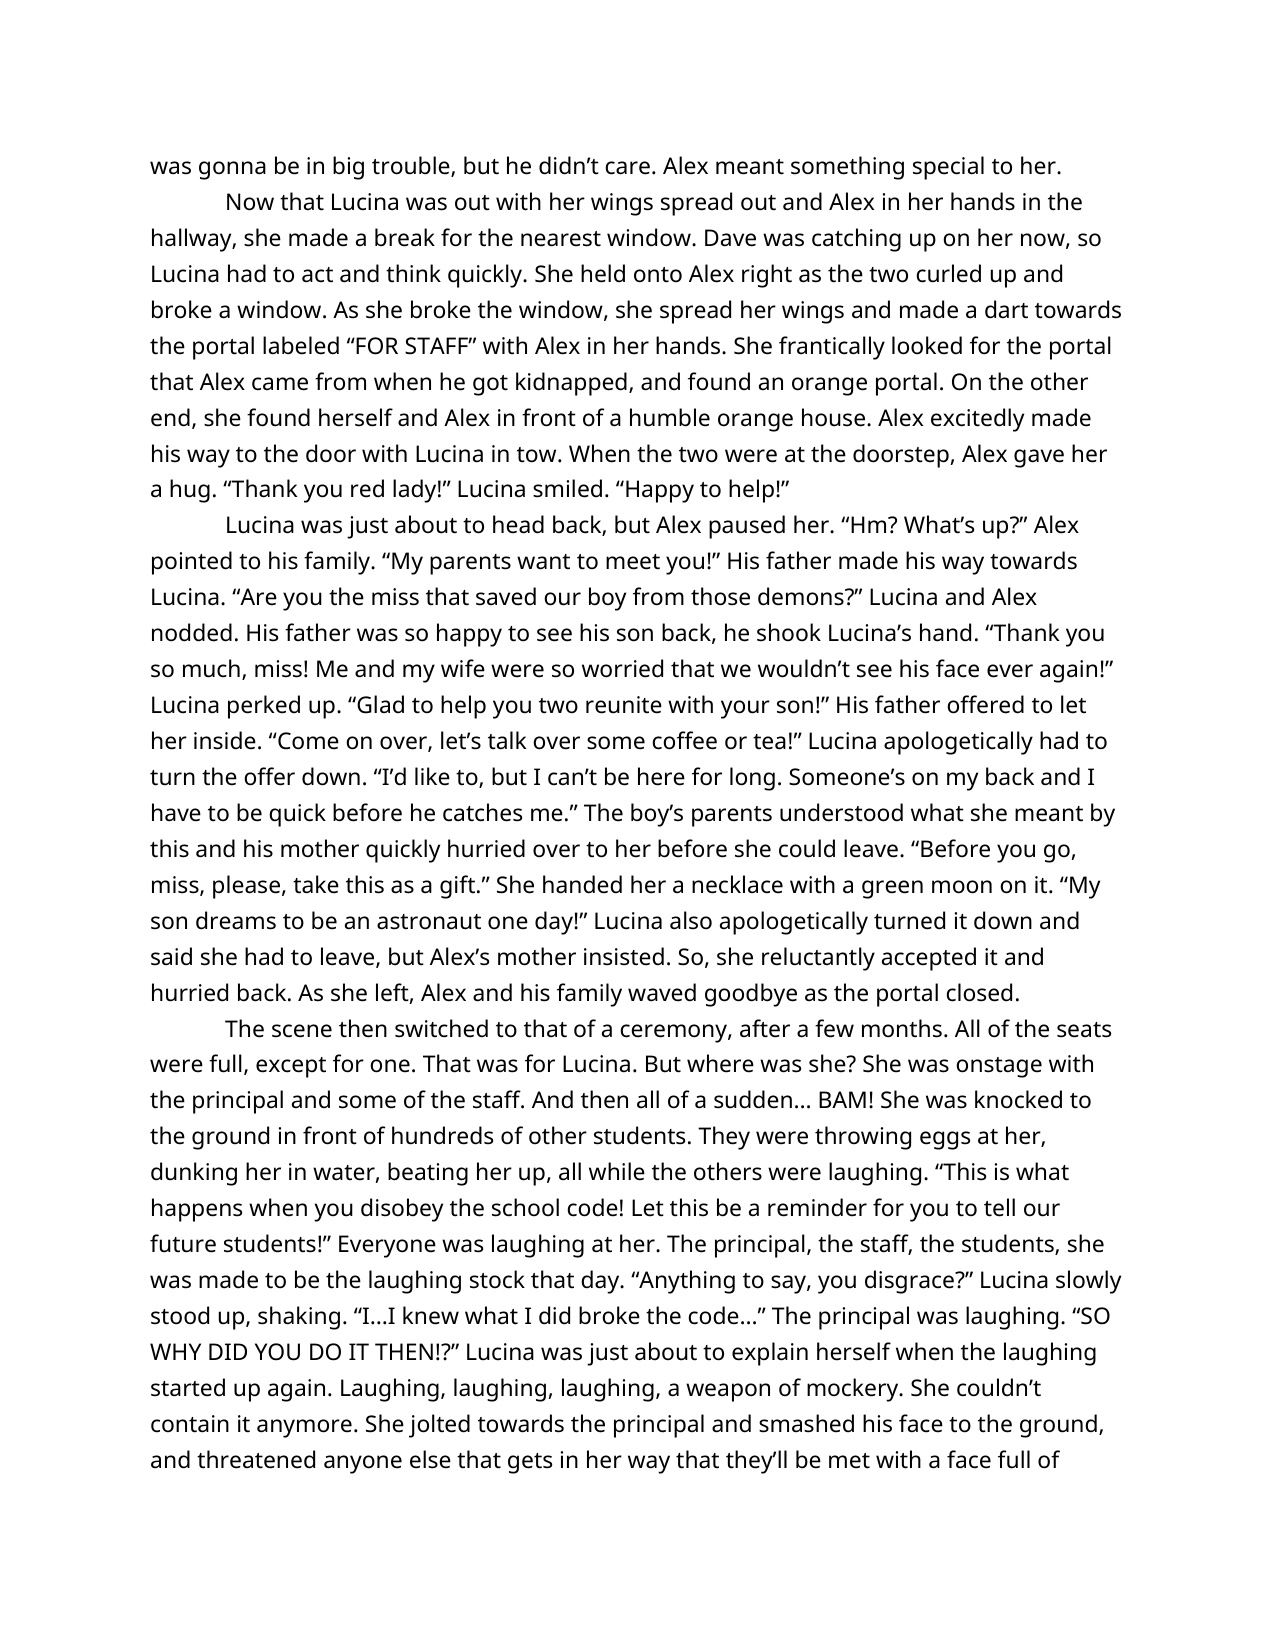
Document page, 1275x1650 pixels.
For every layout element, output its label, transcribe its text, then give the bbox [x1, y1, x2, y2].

text Now that Lucina was out with her wings spread out and Alex in her hands in the hallway, she made a break for the nearest window. Dave was catching up on her now, so Lucina had to act and think quickly. She held onto Alex right as the two curled up and broke a window. As she broke the window, she spread her wings and made a dart towards the portal labeled “FOR STAFF” with Alex in her hands. She frantically looked for the portal that Alex came from when he got kidnapped, and found an orange portal. On the other end, she found herself and Alex in front of a humble orange house. Alex excitedly made his way to the door with Lucina in tow. When the two were at the doorstep, Alex gave her a hug. “Thank you red lady!” Lucina smiled. “Happy to help!” Lucina was just about to head back, but Alex paused her. “Hm? What’s up?” Alex pointed to his family. “My parents want to meet you!” His father made his way towards Lucina. “Are you the miss that saved our boy from those demons?” Lucina and Alex nodded. His father was so happy to see his son back, he shook Lucina’s hand. “Thank you so much, miss! Me and my wife were so worried that we wouldn’t see his face ever again!” Lucina perked up. “Glad to help you two reunite with your son!” His father offered to let her inside. “Come on over, let’s talk over some coffee or tea!” Lucina apologetically had to turn the offer down. “I’d like to, but I can’t be here for long. Someone’s on my back and I have to be quick before he catches me.” The boy’s parents understood what she meant by this and his mother quickly hurried over to her before she could leave. “Before you go, miss, please, take this as a gift.” She handed her a necklace with a green moon on it. “My son dreams to be an astronaut one day!” Lucina also apologetically turned it down and said she had to leave, but Alex’s mother insisted. So, she reluctantly accepted it and hurried back. As she left, Alex and his family waved goodbye as the portal closed. [150, 186, 1125, 1008]
text was gonna be in big trouble, but he didn’t care. Alex meant something special to her. [150, 150, 1125, 181]
text The scene then switched to that of a ceremony, after a few months. All of the seats were full, except for one. That was for Lucina. But where was she? She was onstage with the principal and some of the staff. And then all of a sudden… BAM! She was knocked to the ground in front of hundreds of other students. They were throwing eggs at her, dunking her in water, beating her up, all while the others were laughing. “This is what happens when you disobey the school code! Let this be a reminder for you to tell our future students!” Everyone was laughing at her. The principal, the staff, the students, she was made to be the laughing stock that day. “Anything to say, you disgrace?” Lucina slowly stood up, shaking. “I…I knew what I did broke the code…” The principal was laughing. “SO WHY DID YOU DO IT THEN!?” Lucina was just about to explain herself when the laughing started up again. Laughing, laughing, laughing, a weapon of mockery. She couldn’t contain it anymore. She jolted towards the principal and smashed his face to the ground, and threatened anyone else that gets in her way that they’ll be met with a face full of [150, 1012, 1125, 1475]
